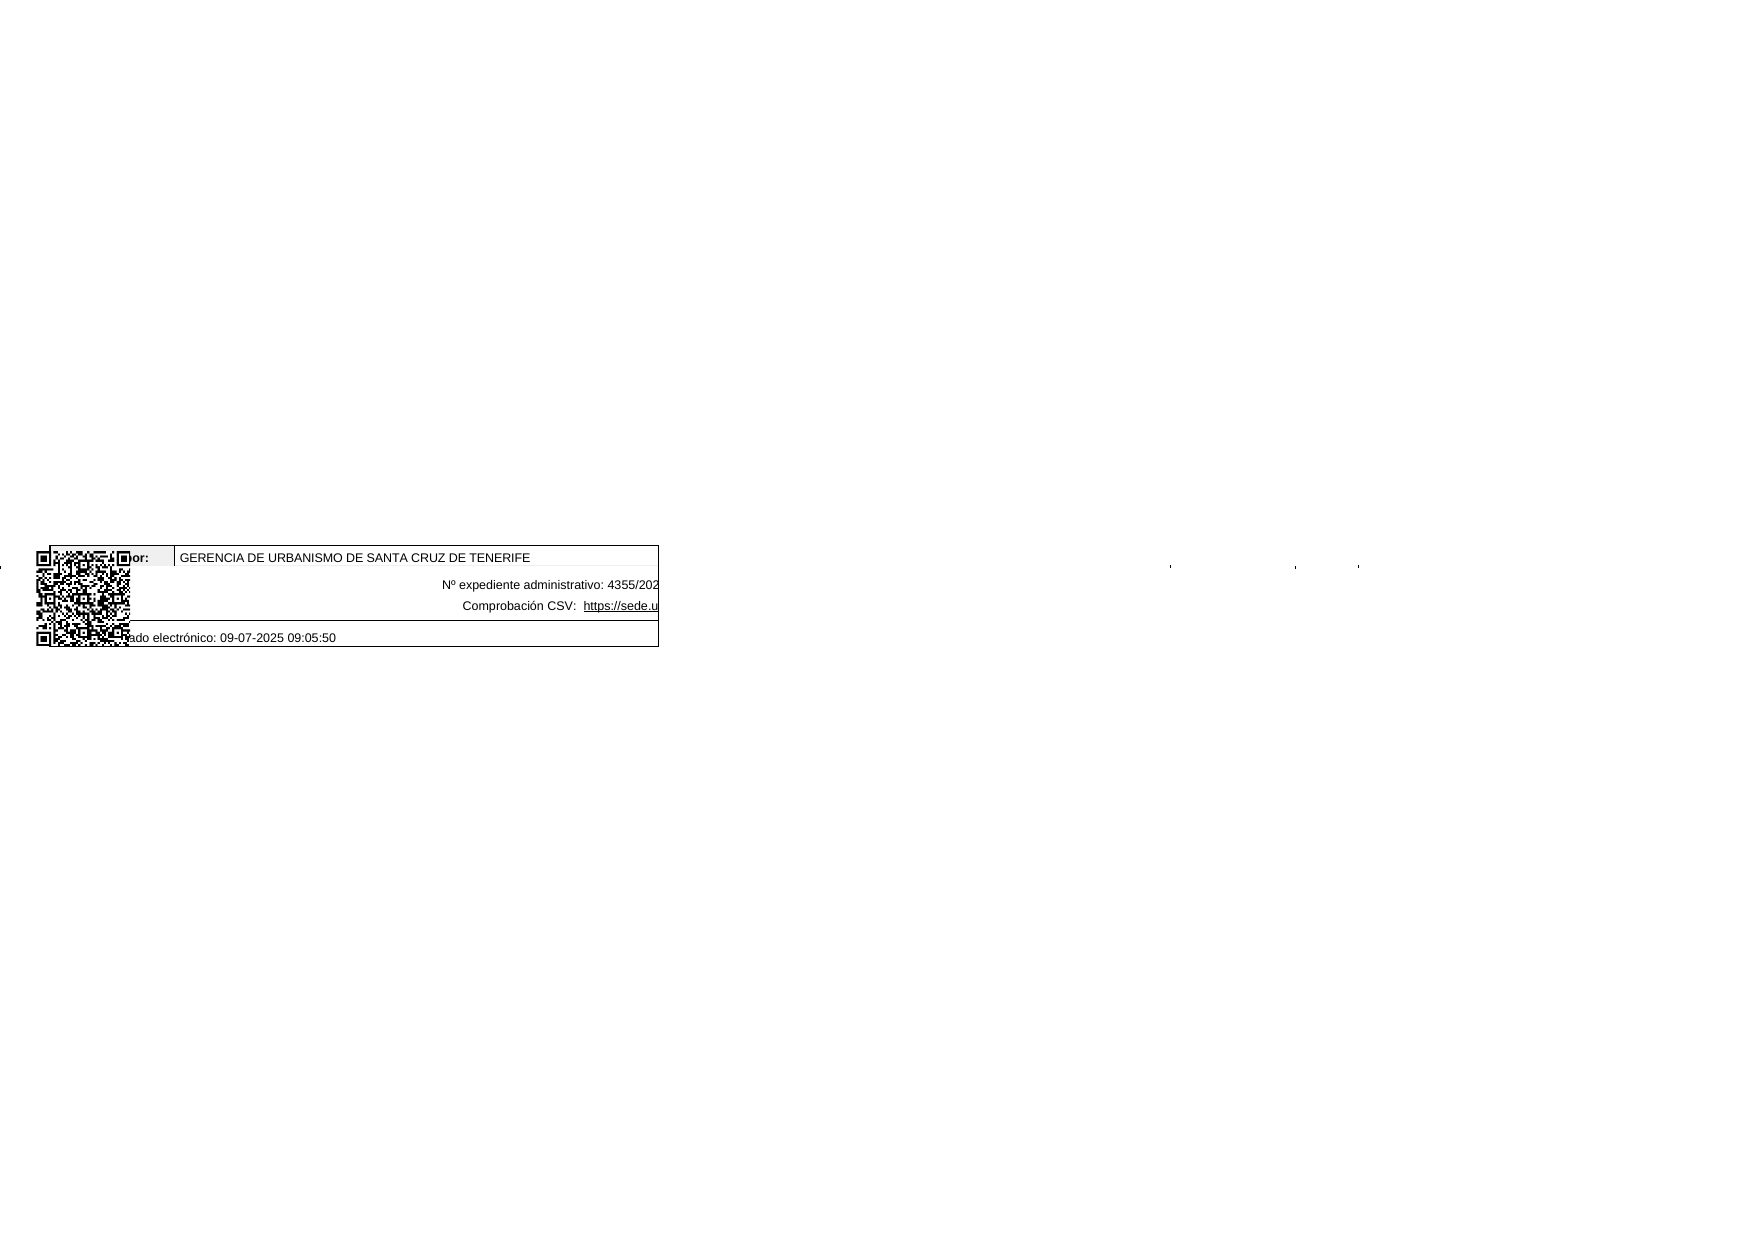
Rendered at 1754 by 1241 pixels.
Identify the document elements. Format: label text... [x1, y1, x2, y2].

table_cell Nº expediente administrativo: 4355/2025 Código Seguro de Verificación (CSV): 9AD270336BEF1CA787DF2E72B873F456 Comprobación CSV: https://sede.urbanismosantacruz.es/home/validador/9AD270336BEF1CA787DF2E72B873F456 [175, 566, 658, 619]
table_header GERENCIA DE URBANISMO DE SANTA CRUZ DE TENERIFE [175, 546, 658, 565]
table_cell Fecha de sellado electrónico: 09-07-2025 09:05:50 - 2/2 - Fecha de emisión de esta copia: 30-09-2025 11:08:15 [131, 621, 658, 646]
table_header Firmado por: [51, 546, 174, 565]
table_cell [131, 566, 175, 619]
